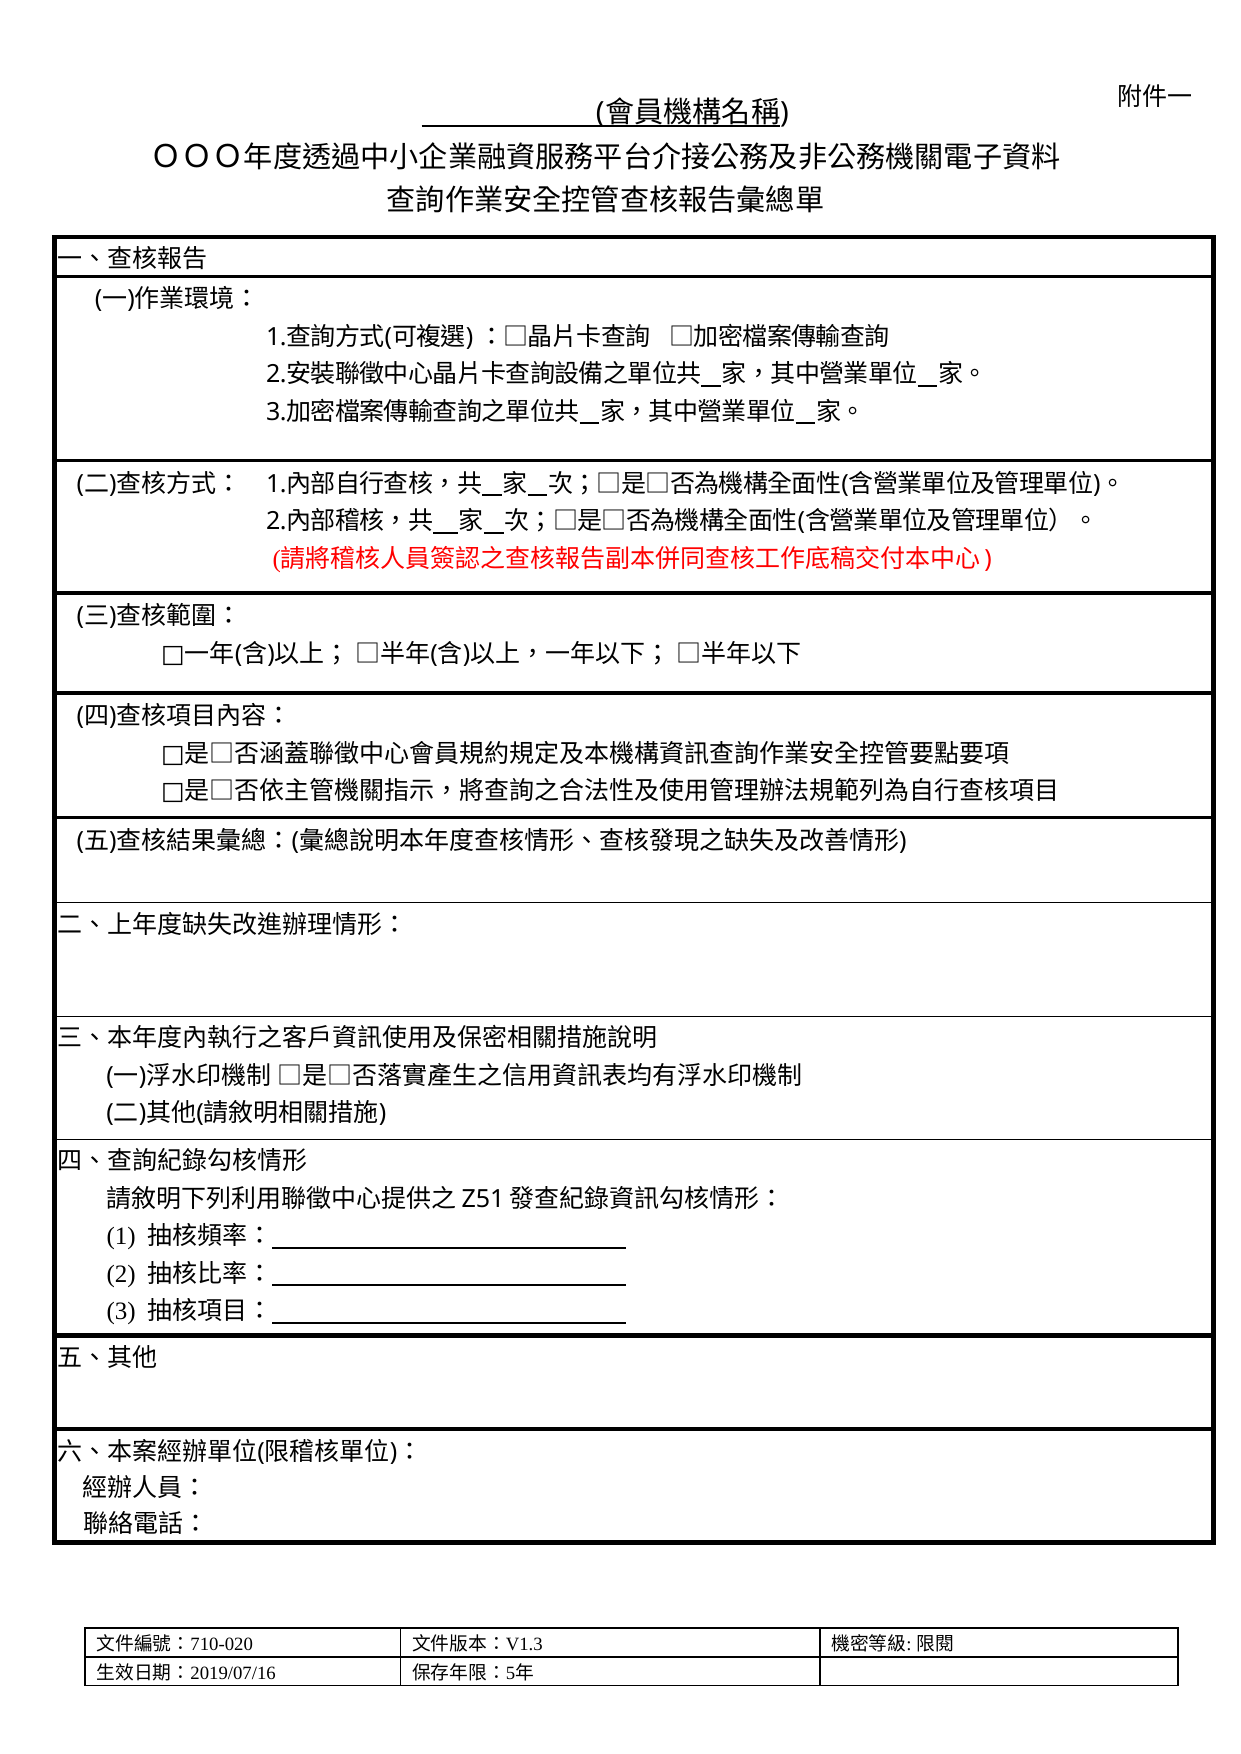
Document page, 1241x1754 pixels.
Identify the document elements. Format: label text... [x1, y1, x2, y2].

table_cell 1.內部自行查核，共 家 次；□是□否為機構全面性(含營業單位及管理單位)。 [264, 462, 1211, 500]
table_cell [57, 500, 263, 591]
table_cell (一)作業環境： [57, 278, 263, 353]
table_header 一、查核報告 [57, 239, 1211, 275]
table_cell 五、其他 [57, 1338, 1211, 1426]
table_cell 四、查詢紀錄勾核情形 請敘明下列利用聯徵中心提供之Z51發查紀錄資訊勾核情形： 抽核頻率： 抽核比率： 抽核項目： [57, 1140, 1211, 1333]
table_cell (四)查核項目內容： □是□否涵蓋聯徵中心會員規約規定及本機構資訊查詢作業安全控管要點要項 □是□否依主管機關指示，將查詢之合法性及使用管理辦法規範列為自行查核項目 [57, 695, 1211, 816]
table_cell 1.查詢方式(可複選) ：□晶片卡查詢 □加密檔案傳輸查詢 [264, 278, 1211, 353]
table_cell (五)查核結果彙總：(彙總說明本年度查核情形、查核發現之缺失及改善情形) [57, 819, 1211, 902]
table_cell (三)查核範圍： □一年(含)以上； □半年(含)以上，一年以下； □半年以下 [57, 595, 1211, 691]
table_cell 2.安裝聯徵中心晶片卡查詢設備之單位共 家，其中營業單位 家。 3.加密檔案傳輸查詢之單位共 家，其中營業單位 家。 [264, 353, 1211, 459]
table_cell 三、本年度內執行之客戶資訊使用及保密相關措施說明 (一)浮水印機制 □是□否落實產生之信用資訊表均有浮水印機制 (二)其他(請敘明相關措施) [57, 1017, 1211, 1139]
table_cell (二)查核方式： [57, 462, 263, 500]
table_cell 二、上年度缺失改進辦理情形： [57, 903, 1211, 1016]
table_cell [57, 353, 263, 459]
table_cell 2.內部稽核，共 家 次；□是□否為機構全面性(含營業單位及管理單位）。 (請將稽核人員簽認之查核報告副本併同查核工作底稿交付本中心) [264, 500, 1211, 591]
table_cell 六、本案經辦單位(限稽核單位)： 經辦人員： 聯絡電話： [57, 1431, 1211, 1540]
